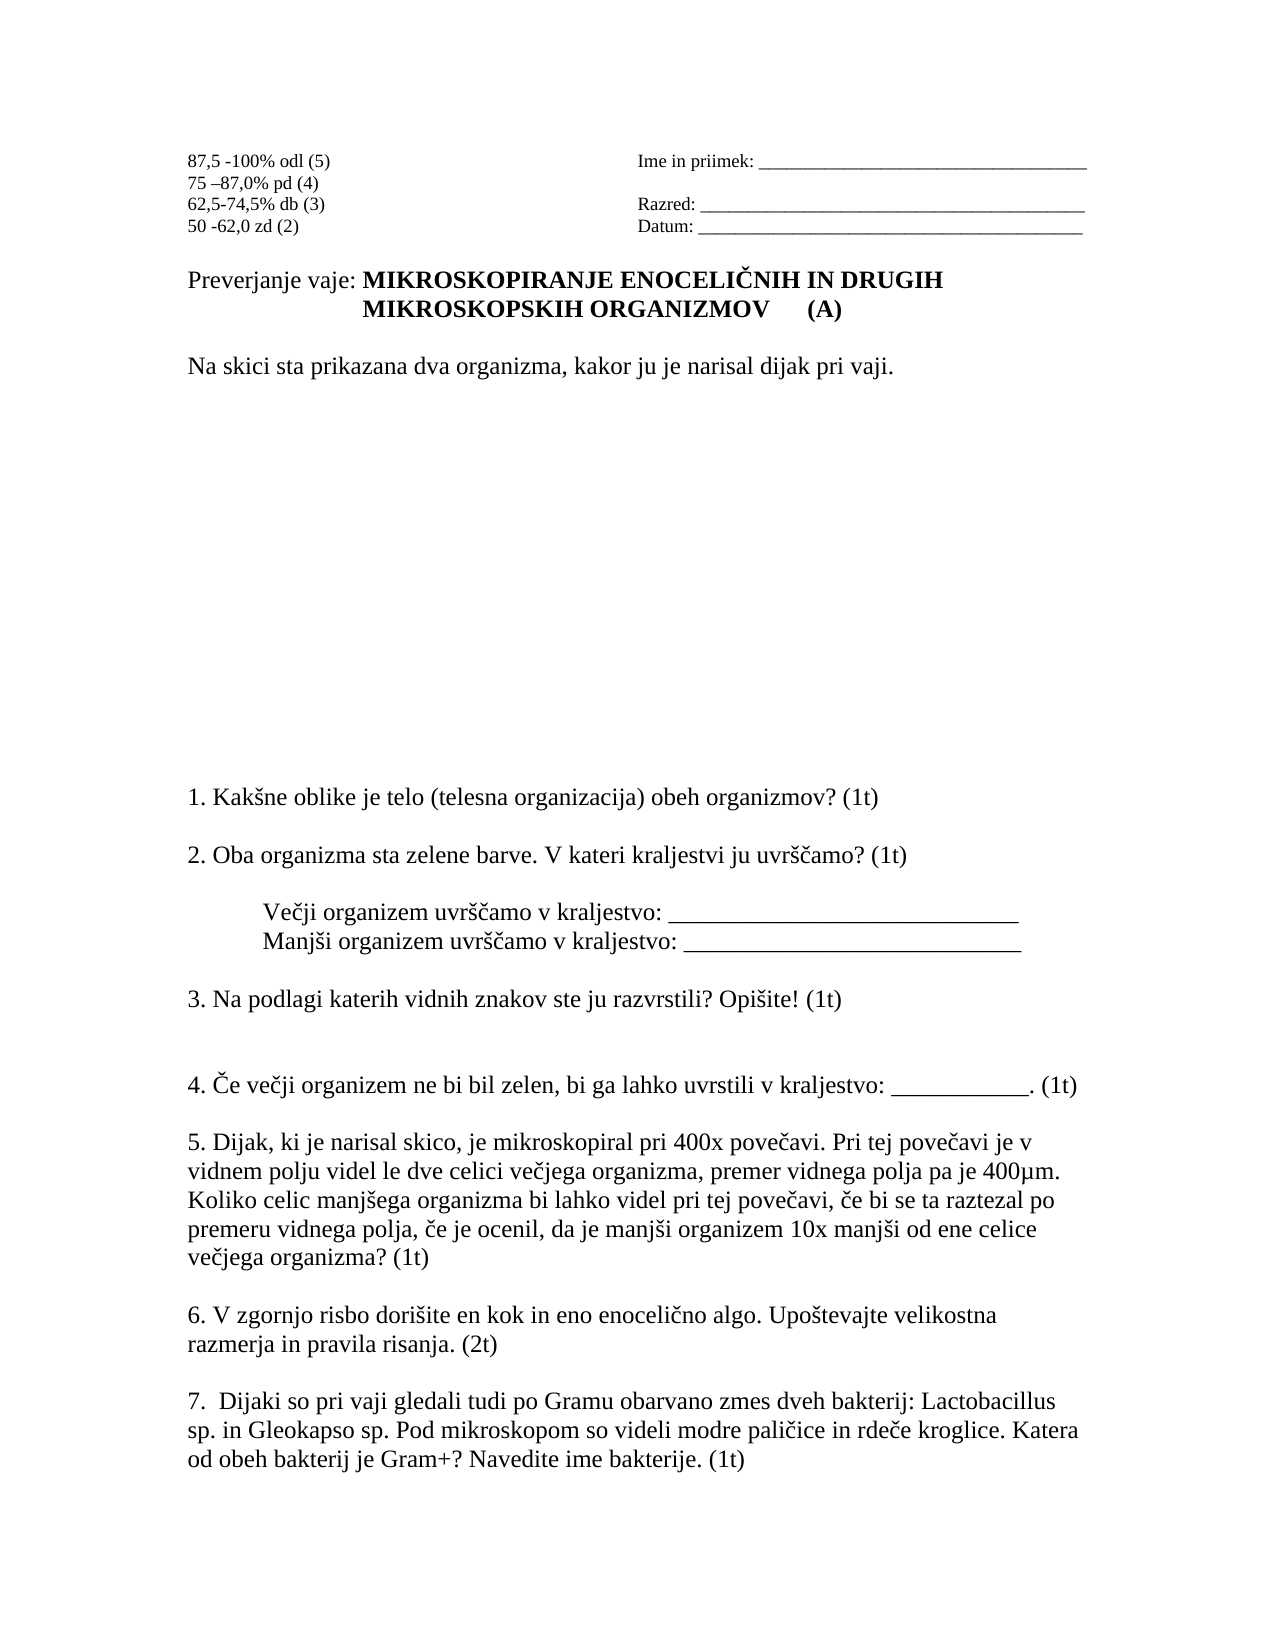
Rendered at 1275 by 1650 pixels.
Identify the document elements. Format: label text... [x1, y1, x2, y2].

subtitle 62,5-74,5% db (3) Razred: _________________________________________ [187, 193, 1087, 215]
text Na skici sta prikazana dva organizma, kakor ju je narisal dijak pri vaji. [187, 351, 1087, 380]
text 7. Dijaki so pri vaji gledali tudi po Gramu obarvano zmes dveh bakterij: Lactobacillus sp. in Gleokapso sp. Pod mikroskopom so videli modre paličice in rdeče kroglice. Katera od obeh bakterij je Gram+? Navedite ime bakterije. (1t) [187, 1386, 1087, 1472]
text MIKROSKOPSKIH ORGANIZMOV (A) [187, 294, 1087, 322]
subtitle 75 –87,0% pd (4) [187, 172, 1087, 193]
text 3. Na podlagi katerih vidnih znakov ste ju razvrstili? Opišite! (1t) [187, 984, 1087, 1012]
text 1. Kakšne oblike je telo (telesna organizacija) obeh organizmov? (1t) [187, 782, 1087, 811]
text Preverjanje vaje: MIKROSKOPIRANJE ENOCELIČNIH IN DRUGIH [187, 265, 1087, 294]
text 2. Oba organizma sta zelene barve. V kateri kraljestvi ju uvrščamo? (1t) [187, 840, 1087, 869]
text 4. Če večji organizem ne bi bil zelen, bi ga lahko uvrstili v kraljestvo: ___________. (1t) [187, 1070, 1087, 1099]
subtitle 50 -62,0 zd (2) Datum: _________________________________________ [187, 215, 1087, 236]
text Manjši organizem uvrščamo v kraljestvo: ___________________________ [187, 926, 1087, 955]
subtitle 87,5 -100% odl (5) Ime in priimek: ___________________________________ [187, 150, 1087, 172]
text 5. Dijak, ki je narisal skico, je mikroskopiral pri 400x povečavi. Pri tej povečavi je v vidnem polju videl le dve celici večjega organizma, premer vidnega polja pa je 400µm. [187, 1127, 1087, 1185]
text 6. V zgornjo risbo dorišite en kok in eno enocelično algo. Upoštevajte velikostna razmerja in pravila risanja. (2t) [187, 1300, 1087, 1357]
text Koliko celic manjšega organizma bi lahko videl pri tej povečavi, če bi se ta raztezal po premeru vidnega polja, če je ocenil, da je manjši organizem 10x manjši od ene celice večjega organizma? (1t) [187, 1185, 1087, 1271]
text Večji organizem uvrščamo v kraljestvo: ____________________________ [187, 897, 1087, 926]
